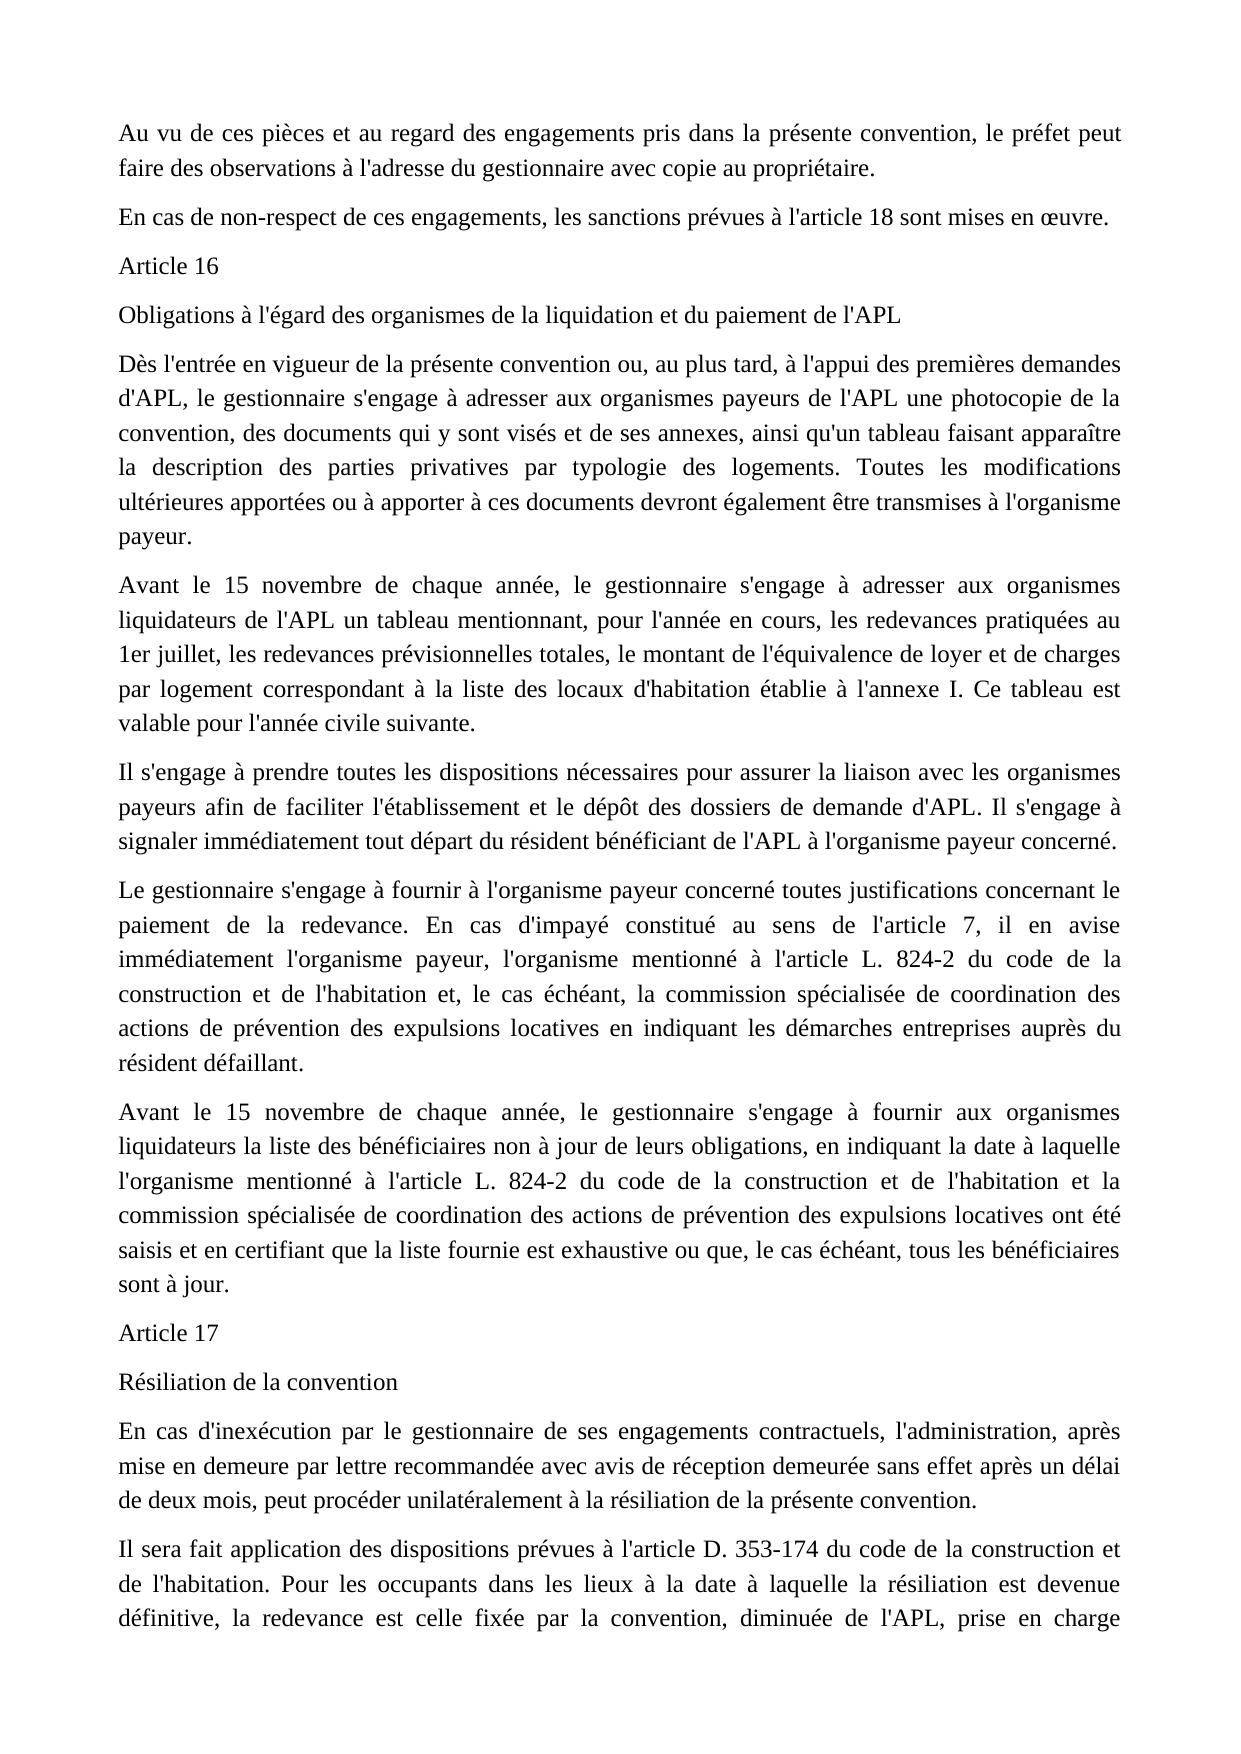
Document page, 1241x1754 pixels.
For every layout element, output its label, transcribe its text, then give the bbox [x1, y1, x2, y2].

text Article 16 [118, 251, 1122, 279]
text Avant le 15 novembre de chaque année, le gestionnaire s'engage à adresser aux organismes liquidateurs de l'APL un tableau mentionnant, pour l'année en cours, les redevances pratiquées au 1er juillet, les redevances prévisionnelles totales, le montant de l'équivalence de loyer et de charges par logement correspondant à la liste des locaux d'habitation établie à l'annexe I. Ce tableau est valable pour l'année civile suivante. [118, 570, 1122, 737]
text Au vu de ces pièces et au regard des engagements pris dans la présente convention, le préfet peut faire des observations à l'adresse du gestionnaire avec copie au propriétaire. [118, 118, 1122, 181]
text Il sera fait application des dispositions prévues à l'article D. 353-174 du code de la construction et de l'habitation. Pour les occupants dans les lieux à la date à laquelle la résiliation est devenue définitive, la redevance est celle fixée par la convention, diminuée de l'APL, prise en charge [118, 1534, 1122, 1632]
text En cas de non-respect de ces engagements, les sanctions prévues à l'article 18 sont mises en œuvre. [118, 202, 1122, 230]
text Obligations à l'égard des organismes de la liquidation et du paiement de l'APL [118, 300, 1122, 328]
text Le gestionnaire s'engage à fournir à l'organisme payeur concerné toutes justifications concernant le paiement de la redevance. En cas d'impayé constitué au sens de l'article 7, il en avise immédiatement l'organisme payeur, l'organisme mentionné à l'article L. 824-2 du code de la construction et de l'habitation et, le cas échéant, la commission spécialisée de coordination des actions de prévention des expulsions locatives en indiquant les démarches entreprises auprès du résident défaillant. [118, 875, 1122, 1076]
text En cas d'inexécution par le gestionnaire de ses engagements contractuels, l'administration, après mise en demeure par lettre recommandée avec avis de réception demeurée sans effet après un délai de deux mois, peut procéder unilatéralement à la résiliation de la présente convention. [118, 1416, 1122, 1514]
text Il s'engage à prendre toutes les dispositions nécessaires pour assurer la liaison avec les organismes payeurs afin de faciliter l'établissement et le dépôt des dossiers de demande d'APL. Il s'engage à signaler immédiatement tout départ du résident bénéficiant de l'APL à l'organisme payeur concerné. [118, 757, 1122, 855]
text Avant le 15 novembre de chaque année, le gestionnaire s'engage à fournir aux organismes liquidateurs la liste des bénéficiaires non à jour de leurs obligations, en indiquant la date à laquelle l'organisme mentionné à l'article L. 824-2 du code de la construction et de l'habitation et la commission spécialisée de coordination des actions de prévention des expulsions locatives ont été saisis et en certifiant que la liste fournie est exhaustive ou que, le cas échéant, tous les bénéficiaires sont à jour. [118, 1097, 1122, 1298]
text Dès l'entrée en vigueur de la présente convention ou, au plus tard, à l'appui des premières demandes d'APL, le gestionnaire s'engage à adresser aux organismes payeurs de l'APL une photocopie de la convention, des documents qui y sont visés et de ses annexes, ainsi qu'un tableau faisant apparaître la description des parties privatives par typologie des logements. Toutes les modifications ultérieures apportées ou à apporter à ces documents devront également être transmises à l'organisme payeur. [118, 349, 1122, 550]
text Résiliation de la convention [118, 1367, 1122, 1396]
text Article 17 [118, 1318, 1122, 1347]
